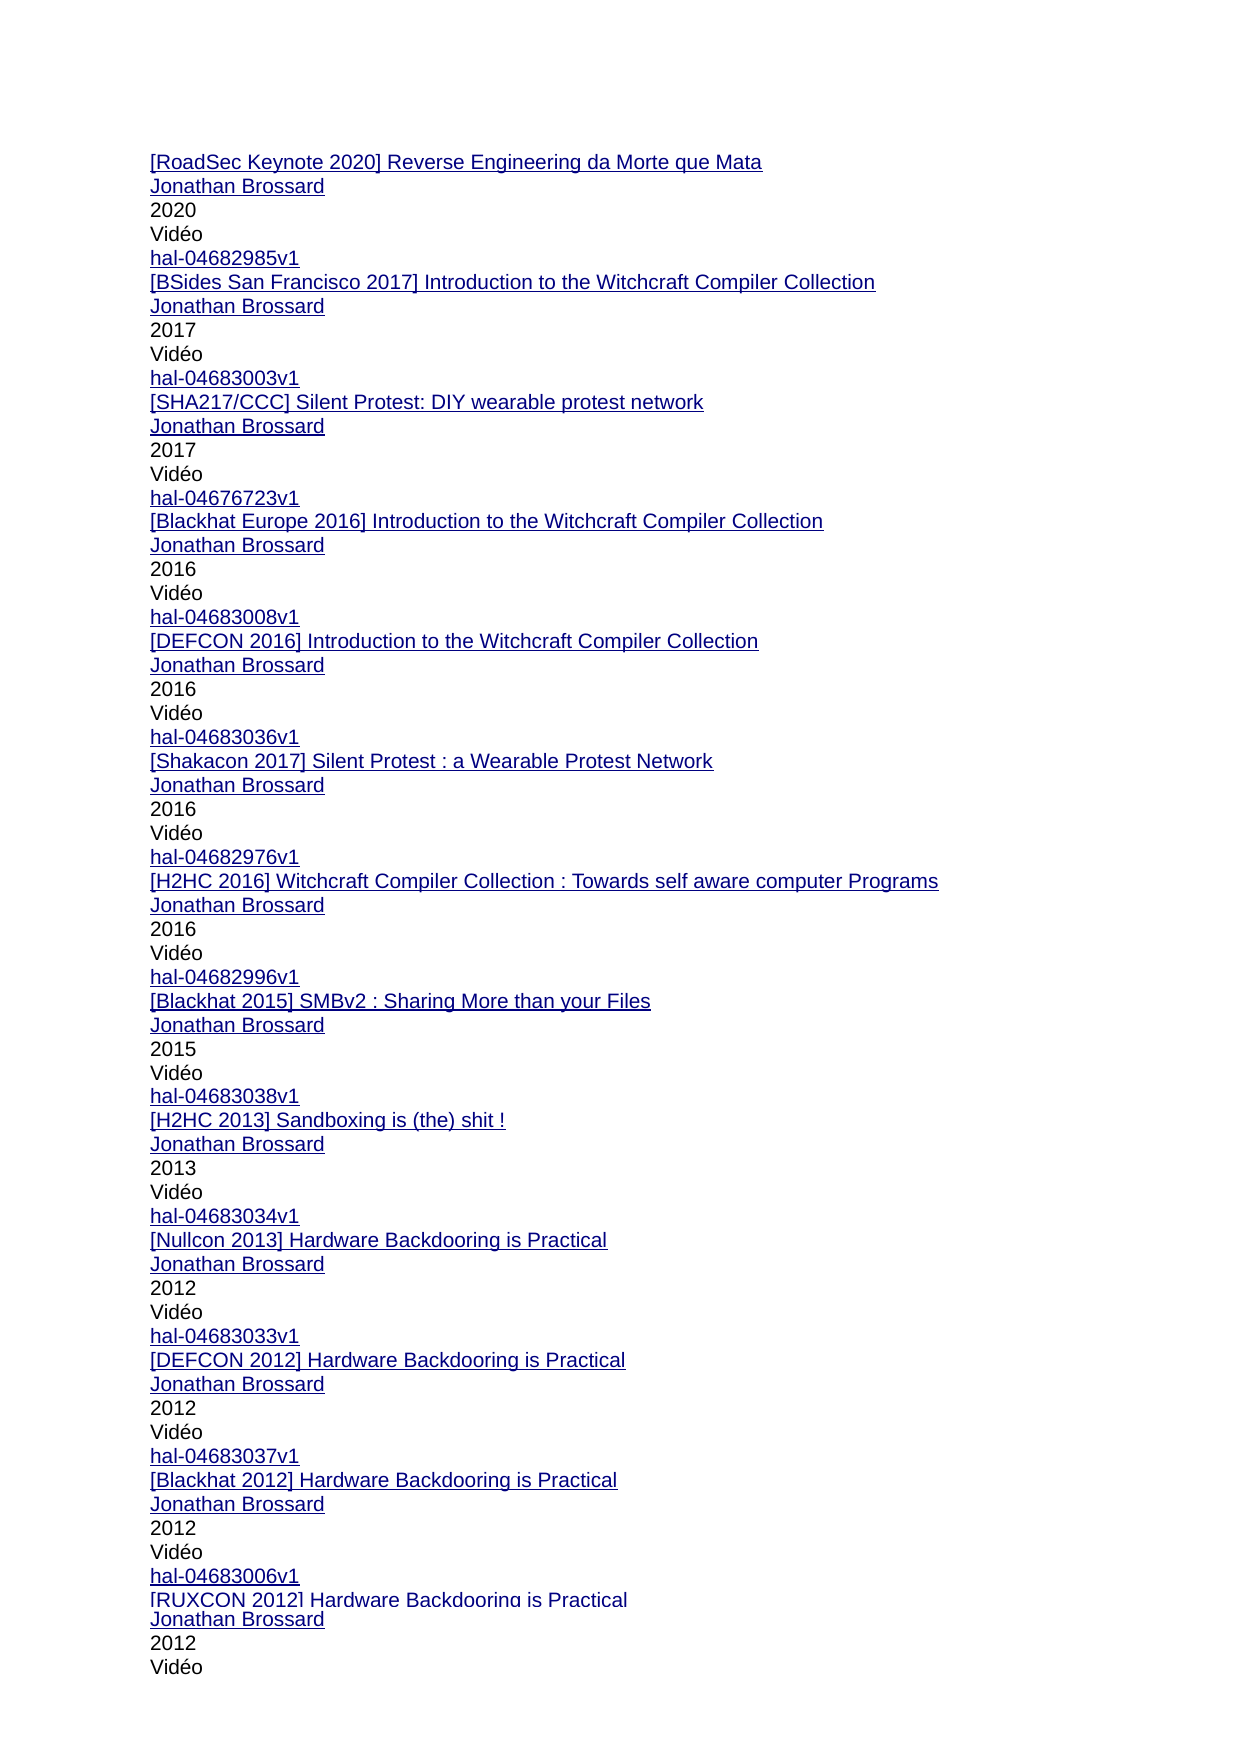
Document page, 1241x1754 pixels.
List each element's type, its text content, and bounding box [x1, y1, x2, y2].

table_cell [DEFCON 2016] Introduction to the Witchcraft Compiler Collection Jonathan Brossard 2016 Vidéo hal-04683036v1 [150, 629, 1090, 749]
table_cell [Nullcon 2013] Hardware Backdooring is Practical Jonathan Brossard 2012 Vidéo hal-04683033v1 [150, 1228, 1090, 1348]
table_cell [BSides San Francisco 2017] Introduction to the Witchcraft Compiler Collection Jonathan Brossard 2017 Vidéo hal-04683003v1 [150, 270, 1090, 389]
table_cell [DEFCON 2012] Hardware Backdooring is Practical Jonathan Brossard 2012 Vidéo hal-04683037v1 [150, 1348, 1090, 1468]
table_cell [Blackhat Europe 2016] Introduction to the Witchcraft Compiler Collection Jonathan Brossard 2016 Vidéo hal-04683008v1 [150, 509, 1090, 629]
table_cell [H2HC 2013] Sandboxing is (the) shit ! Jonathan Brossard 2013 Vidéo hal-04683034v1 [150, 1108, 1090, 1228]
table_cell [Blackhat 2015] SMBv2 : Sharing More than your Files Jonathan Brossard 2015 Vidéo hal-04683038v1 [150, 989, 1090, 1108]
table_cell [RoadSec Keynote 2020] Reverse Engineering da Morte que Mata Jonathan Brossard 2020 Vidéo hal-04682985v1 [150, 150, 1090, 270]
table_cell [H2HC 2016] Witchcraft Compiler Collection : Towards self aware computer Programs Jonathan Brossard 2016 Vidéo hal-04682996v1 [150, 869, 1090, 988]
table_cell [SHA217/CCC] Silent Protest: DIY wearable protest network Jonathan Brossard 2017 Vidéo hal-04676723v1 [150, 390, 1090, 509]
table_cell [RUXCON 2012] Hardware Backdooring is Practical Jonathan Brossard 2012 Vidéo [150, 1588, 1090, 1679]
table_cell [Shakacon 2017] Silent Protest : a Wearable Protest Network Jonathan Brossard 2016 Vidéo hal-04682976v1 [150, 749, 1090, 869]
table_cell [Blackhat 2012] Hardware Backdooring is Practical Jonathan Brossard 2012 Vidéo hal-04683006v1 [150, 1468, 1090, 1587]
